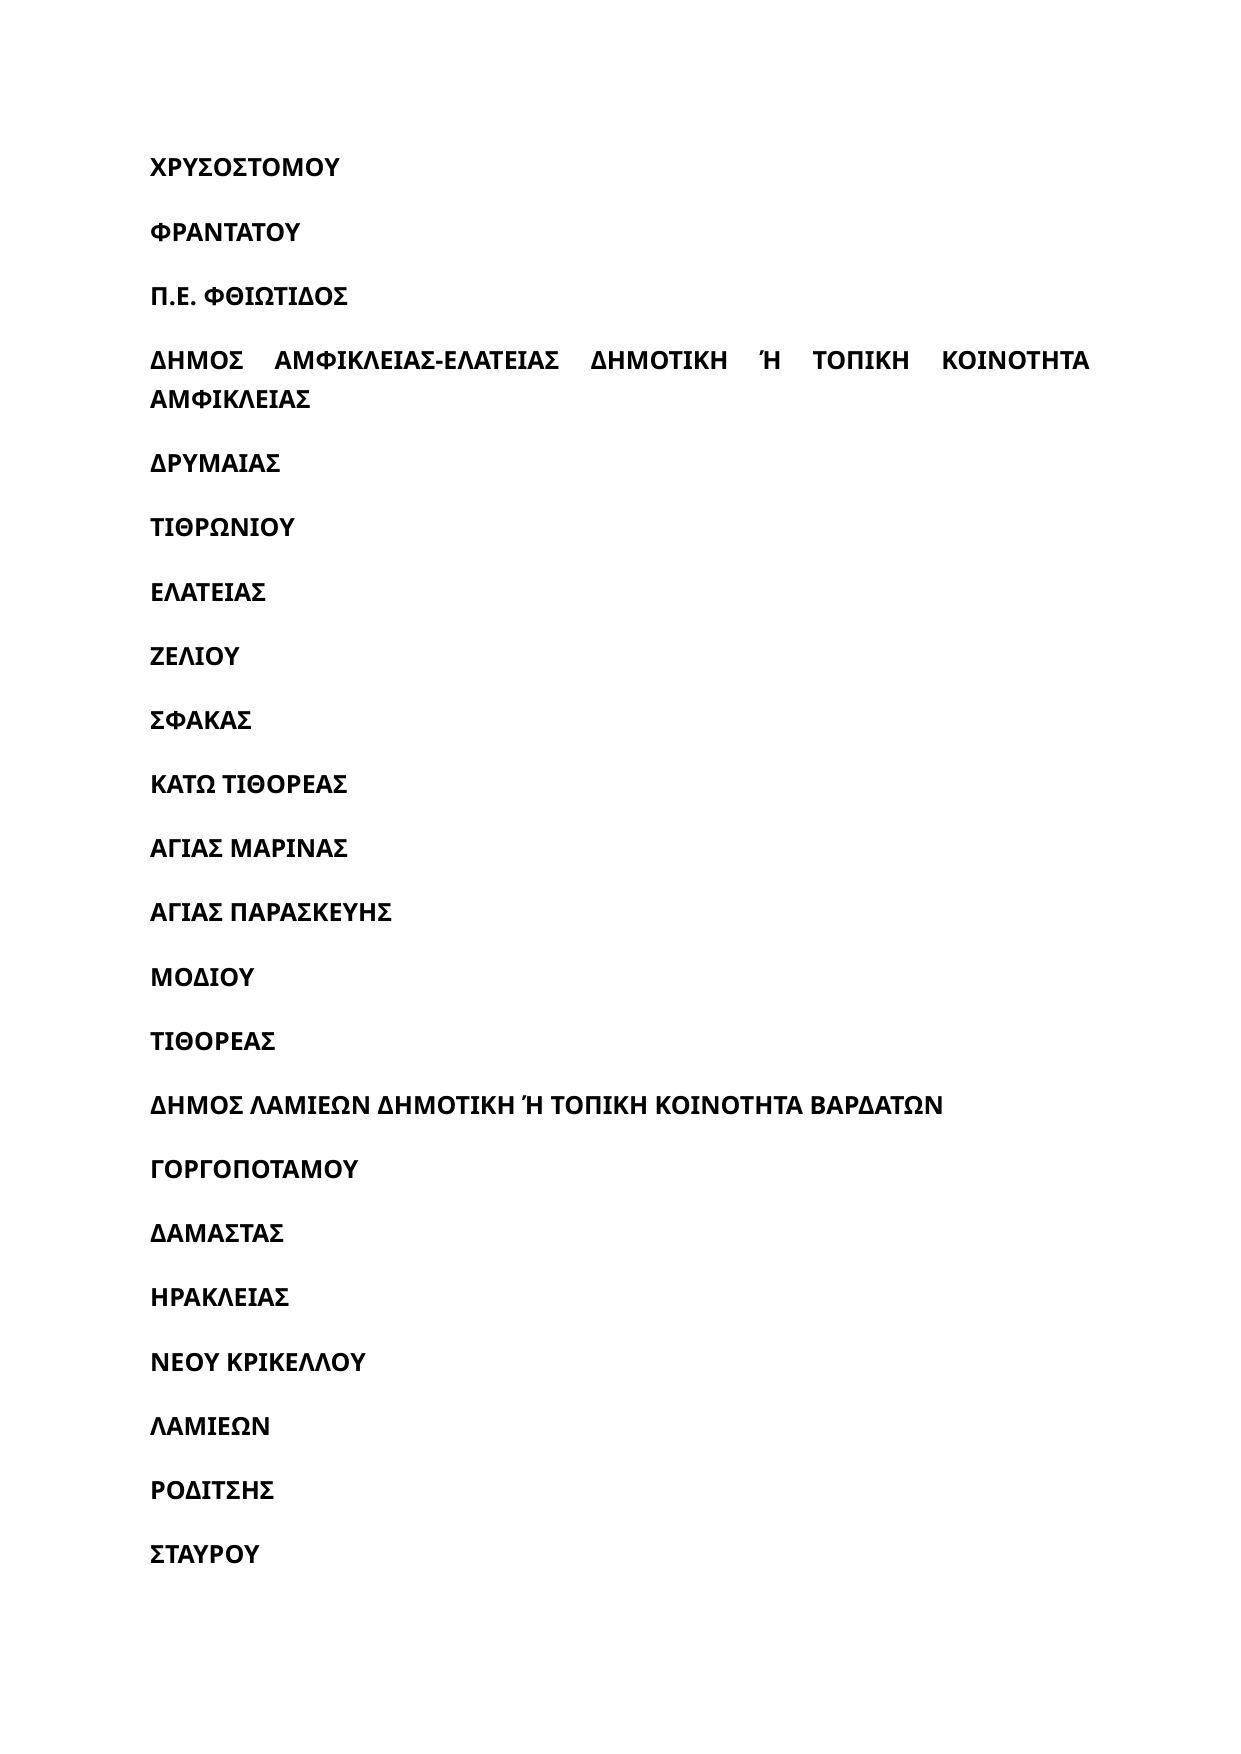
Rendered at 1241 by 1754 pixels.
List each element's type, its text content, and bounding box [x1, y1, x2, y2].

text ΛΑΜΙΕΩΝ [150, 1408, 1090, 1442]
text ΡΟΔΙΤΣΗΣ [150, 1472, 1090, 1507]
text ΔΗΜΟΣ ΑΜΦΙΚΛΕΙΑΣ-ΕΛΑΤΕΙΑΣ ΔΗΜΟΤΙΚΗ Ή ΤΟΠΙΚΗ ΚΟΙΝΟΤΗΤΑ ΑΜΦΙΚΛΕΙΑΣ [150, 342, 1090, 416]
text ΓΟΡΓΟΠΟΤΑΜΟΥ [150, 1152, 1090, 1186]
text ΤΙΘΟΡΕΑΣ [150, 1023, 1090, 1057]
text ΑΓΙΑΣ ΠΑΡΑΣΚΕΥΗΣ [150, 895, 1090, 929]
text ΖΕΛΙΟΥ [150, 638, 1090, 672]
text ΣΤΑΥΡΟΥ [150, 1537, 1090, 1571]
text ΗΡΑΚΛΕΙΑΣ [150, 1280, 1090, 1314]
text ΧΡΥΣΟΣΤΟΜΟΥ [150, 150, 1090, 184]
text ΔΡΥΜΑΙΑΣ [150, 446, 1090, 480]
text ΣΦΑΚΑΣ [150, 702, 1090, 737]
text ΔΑΜΑΣΤΑΣ [150, 1216, 1090, 1250]
text ΚΑΤΩ ΤΙΘΟΡΕΑΣ [150, 767, 1090, 801]
text ΝΕΟΥ ΚΡΙΚΕΛΛΟΥ [150, 1344, 1090, 1378]
text ΜΟΔΙΟΥ [150, 959, 1090, 993]
text ΤΙΘΡΩΝΙΟΥ [150, 510, 1090, 544]
text ΕΛΑΤΕΙΑΣ [150, 574, 1090, 608]
text ΑΓΙΑΣ ΜΑΡΙΝΑΣ [150, 831, 1090, 865]
text Π.Ε. ΦΘΙΩΤΙΔΟΣ [150, 278, 1090, 312]
text ΔΗΜΟΣ ΛΑΜΙΕΩΝ ΔΗΜΟΤΙΚΗ Ή ΤΟΠΙΚΗ ΚΟΙΝΟΤΗΤΑ ΒΑΡΔΑΤΩΝ [150, 1087, 1090, 1122]
text ΦΡΑΝΤΑΤΟΥ [150, 214, 1090, 248]
